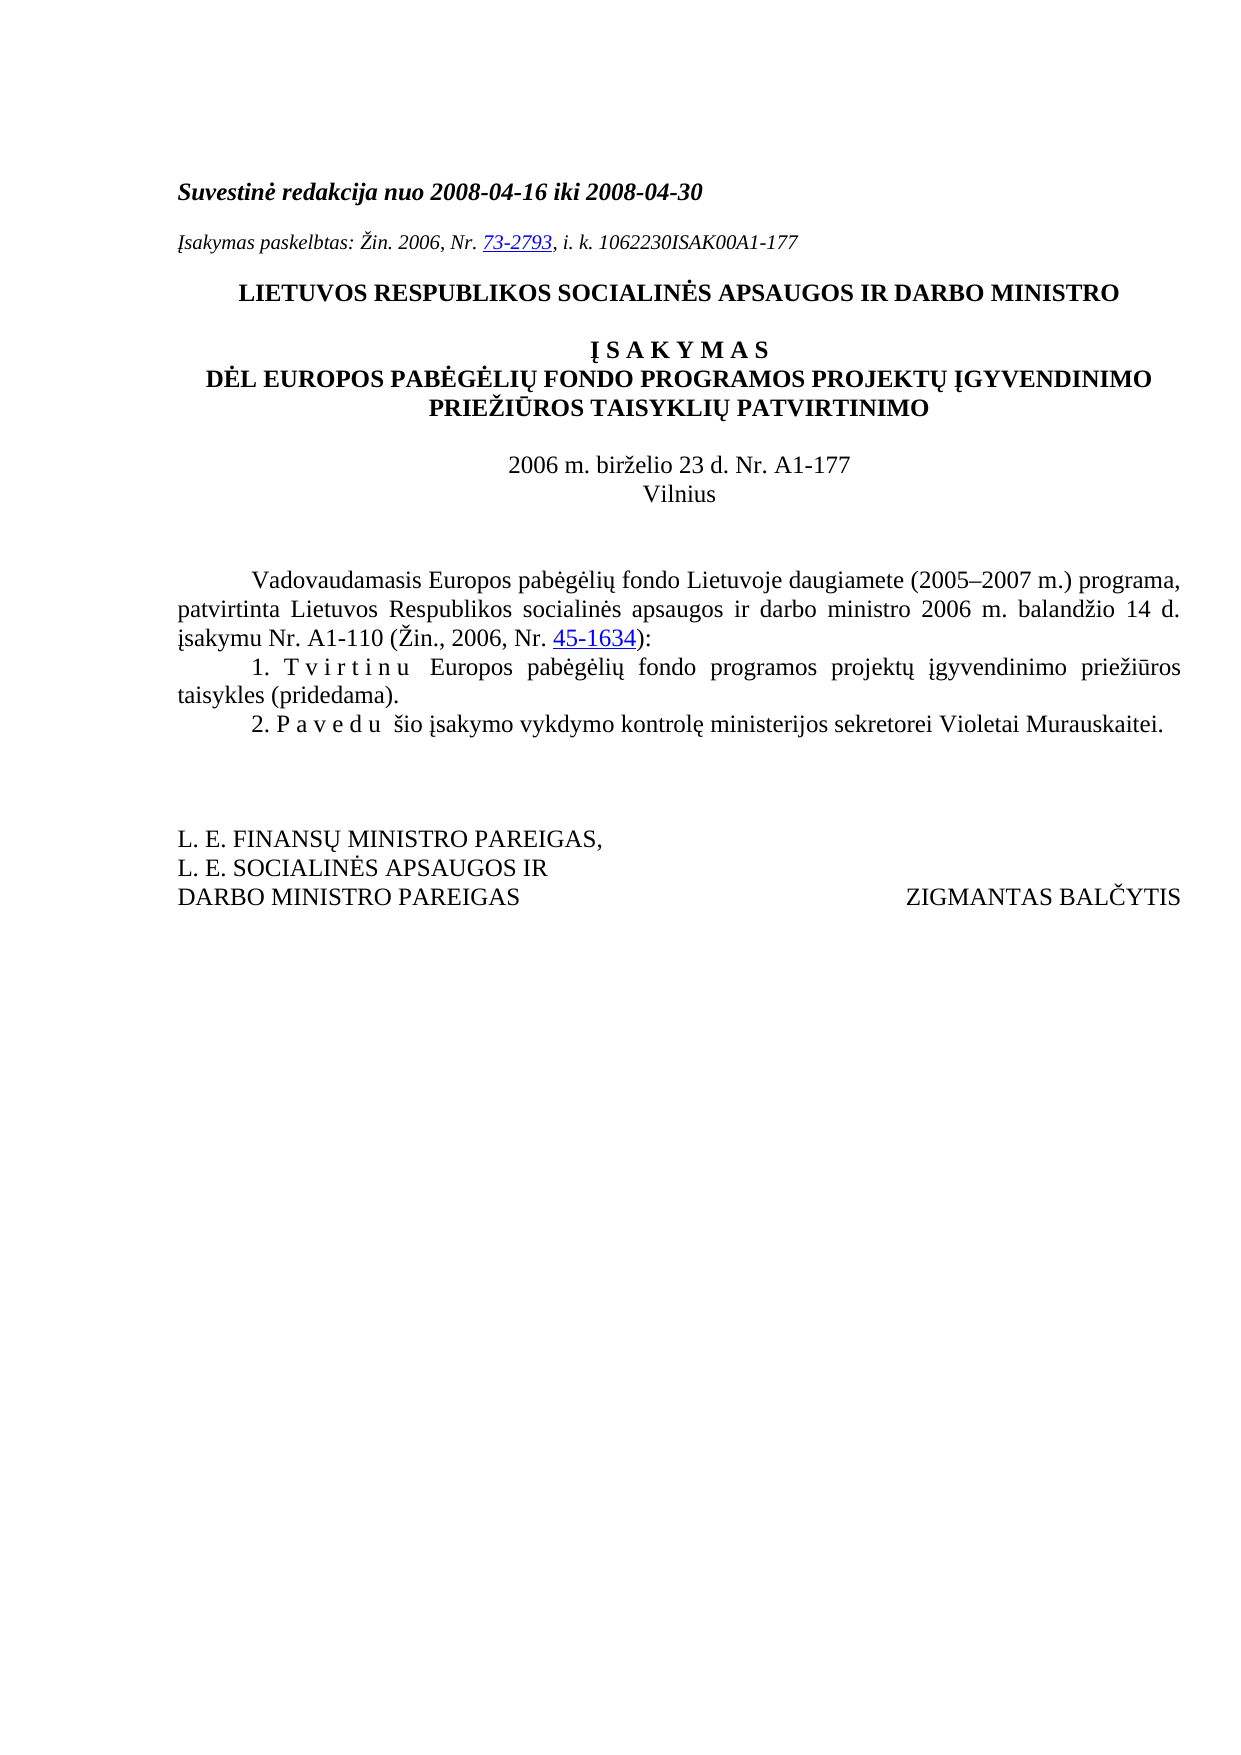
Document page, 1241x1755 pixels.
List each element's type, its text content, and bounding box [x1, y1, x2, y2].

text 1. Tvirtinu Europos pabėgėlių fondo programos projektų įgyvendinimo priežiūros taisykles (pridedama). [177, 652, 1181, 709]
text DĖL EUROPOS PABĖGĖLIŲ FONDO PROGRAMOS PROJEKTŲ ĮGYVENDINIMO PRIEŽIŪROS TAISYKLIŲ PATVIRTINIMO [177, 364, 1181, 422]
text L. E. SOCIALINĖS APSAUGOS IR [177, 853, 1181, 882]
text Į S A K Y M A S [177, 336, 1181, 364]
text 2006 m. birželio 23 d. Nr. A1-177 [177, 451, 1181, 479]
text DARBO MINISTRO PAREIGAS ZIGMANTAS BALČYTIS [177, 882, 1181, 911]
text Vilnius [177, 479, 1181, 508]
text Įsakymas paskelbtas: Žin. 2006, Nr. 73-2793, i. k. 1062230ISAK00A1-177 [177, 230, 1181, 254]
text L. E. FINANSŲ MINISTRO PAREIGAS, [177, 824, 1181, 853]
text Suvestinė redakcija nuo 2008-04-16 iki 2008-04-30 [177, 177, 1181, 206]
text Vadovaudamasis Europos pabėgėlių fondo Lietuvoje daugiamete (2005–2007 m.) programa, patvirtinta Lietuvos Respublikos socialinės apsaugos ir darbo ministro 2006 m. balandžio 14 d. įsakymu Nr. A1-110 (Žin., 2006, Nr. 45-1634): [177, 566, 1181, 652]
text 2. Pavedu šio įsakymo vykdymo kontrolę ministerijos sekretorei Violetai Murauskaitei. [177, 709, 1181, 738]
text LIETUVOS RESPUBLIKOS SOCIALINĖS APSAUGOS IR DARBO MINISTRO [177, 278, 1181, 307]
